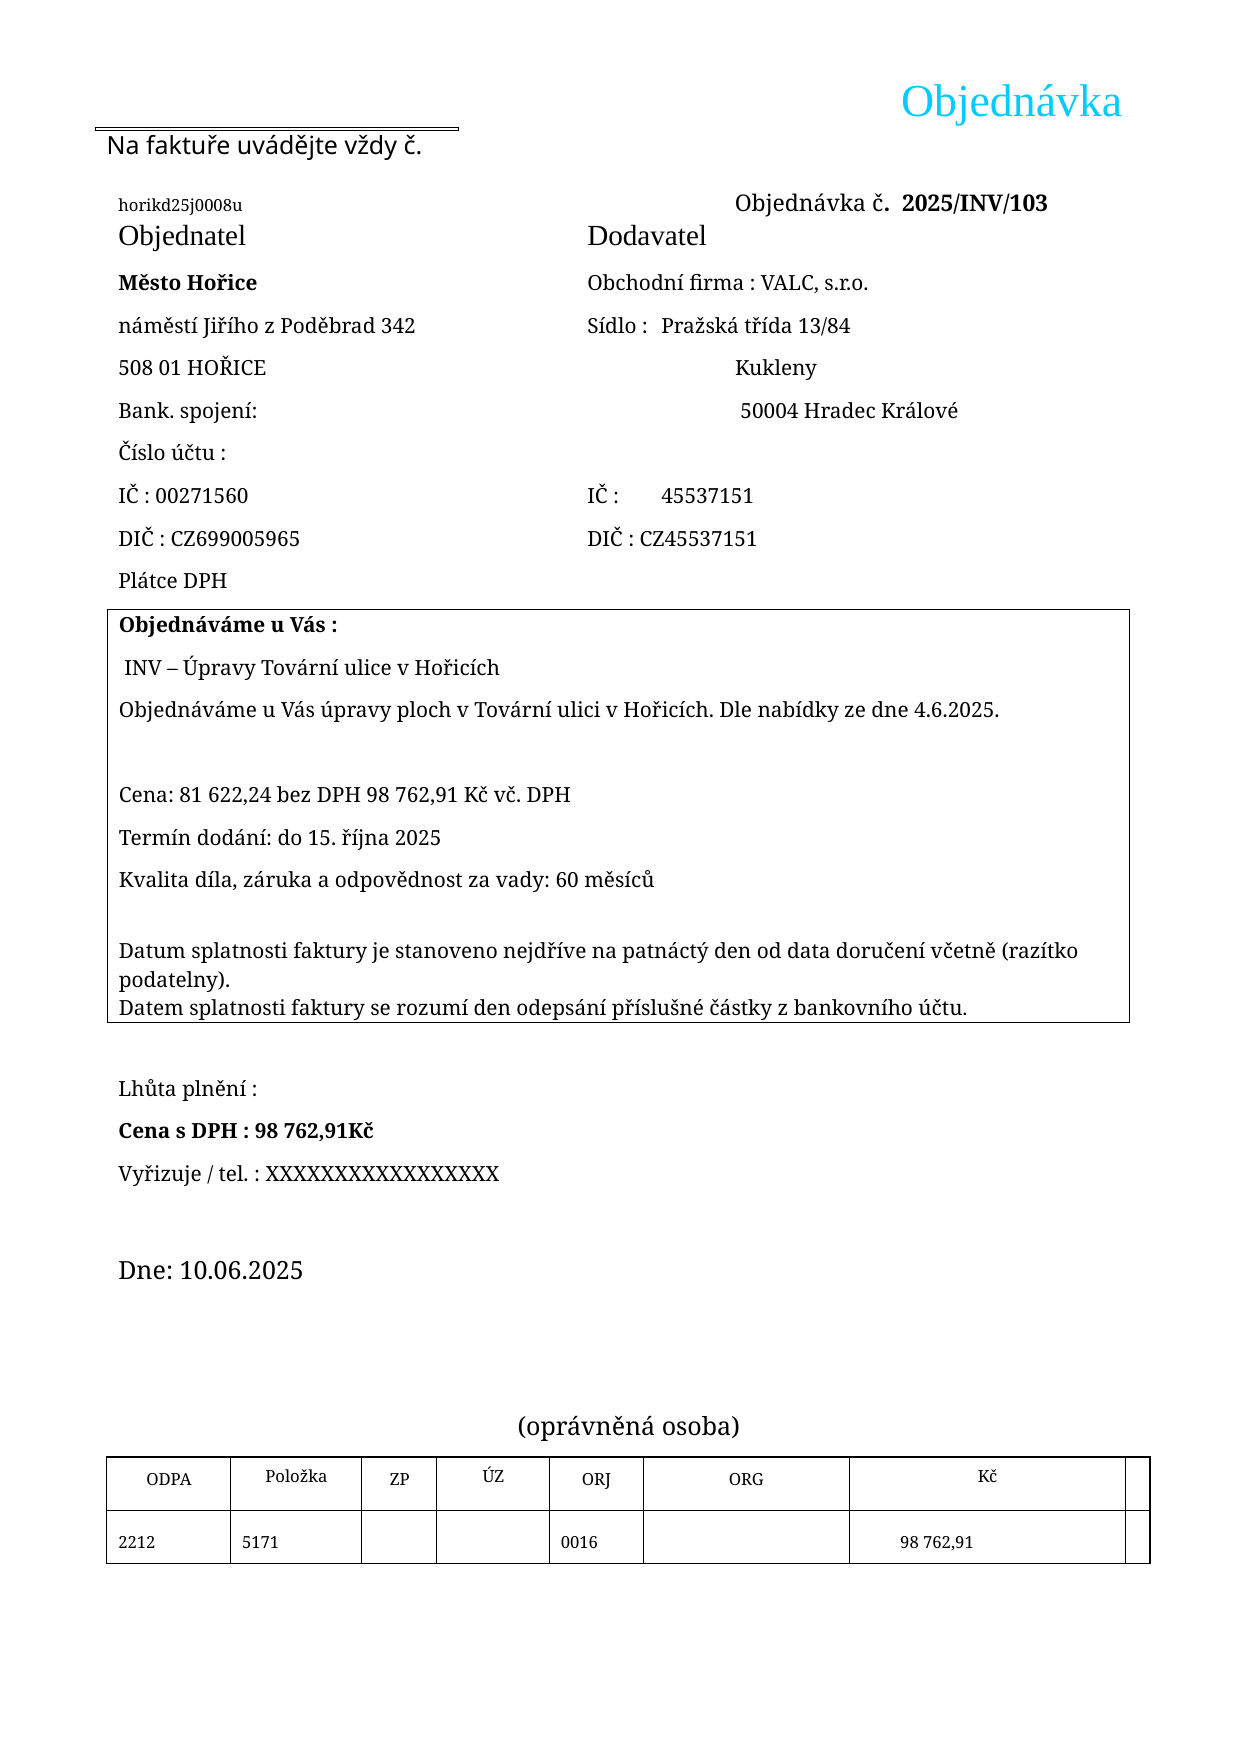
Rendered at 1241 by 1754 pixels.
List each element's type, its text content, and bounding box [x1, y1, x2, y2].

text Vyřizuje / tel. : XXXXXXXXXXXXXXXXX [118, 1159, 1122, 1188]
text Lhůta plnění : [118, 1074, 1122, 1102]
table_cell (oprávněná osoba) [107, 1408, 1150, 1456]
table_header Objednáváme u Vás : INV – Úpravy Tovární ulice v Hořicích Objednáváme u Vás úpravy ploch v Tovární ulici v Hořicích. Dle nabídky ze dne 4.6.2025. Cena: 81 622,24 bez DPH 98 762,91 Kč vč. DPH Termín dodání: do 15. října 2025 Kvalita díla, záruka a odpovědnost za vady: 60 měsíců Datum splatnosti faktury je stanoveno nejdříve na patnáctý den od data doručení včetně (razítko podatelny). Datem splatnosti faktury se rozumí den odepsání příslušné částky z bankovního účtu. [108, 610, 1129, 1022]
text Město Hořice Obchodní firma : VALC, s.r.o. [118, 268, 1122, 297]
table_cell [644, 1511, 849, 1563]
table_cell [1126, 1511, 1149, 1563]
table_cell 5171 [231, 1511, 361, 1563]
text Objednatel Dodavatel [118, 218, 1122, 251]
table_cell [362, 1511, 436, 1563]
text Plátce DPH [118, 566, 1122, 595]
text 508 01 HOŘICE Kukleny [118, 353, 1122, 382]
text Bank. spojení: 50004 Hradec Králové [118, 396, 1122, 424]
table_header [107, 1304, 1116, 1356]
text náměstí Jiřího z Poděbrad 342 Sídlo : Pražská třída 13/84 [118, 311, 1122, 339]
table_cell ODPA [107, 1458, 230, 1509]
table_cell Kč [850, 1458, 1125, 1509]
text horikd25j0008u Objednávka č. 2025/INV/103 [118, 187, 1122, 218]
text DIČ : CZ699005965 DIČ : CZ45537151 [118, 524, 1122, 552]
table_cell [107, 1356, 1116, 1408]
table_cell ORG [644, 1458, 849, 1509]
table_cell 98 762,91 [850, 1511, 1125, 1563]
table_cell [1116, 1356, 1150, 1408]
table_cell [1126, 1458, 1149, 1509]
table_cell 0016 [550, 1511, 643, 1563]
table_cell Položka [231, 1458, 361, 1509]
table_cell 2212 [107, 1511, 230, 1563]
table_cell ZP [362, 1458, 436, 1509]
text Dne: 10.06.2025 [118, 1253, 1122, 1287]
text Cena s DPH : 98 762,91Kč [118, 1117, 1122, 1145]
text Číslo účtu : [118, 438, 1122, 467]
text IČ : 00271560 IČ : 45537151 [118, 481, 1122, 509]
table_header [1116, 1304, 1150, 1356]
table_cell ORJ [550, 1458, 643, 1509]
table_cell [437, 1511, 549, 1563]
table_cell ÚZ [437, 1458, 549, 1509]
